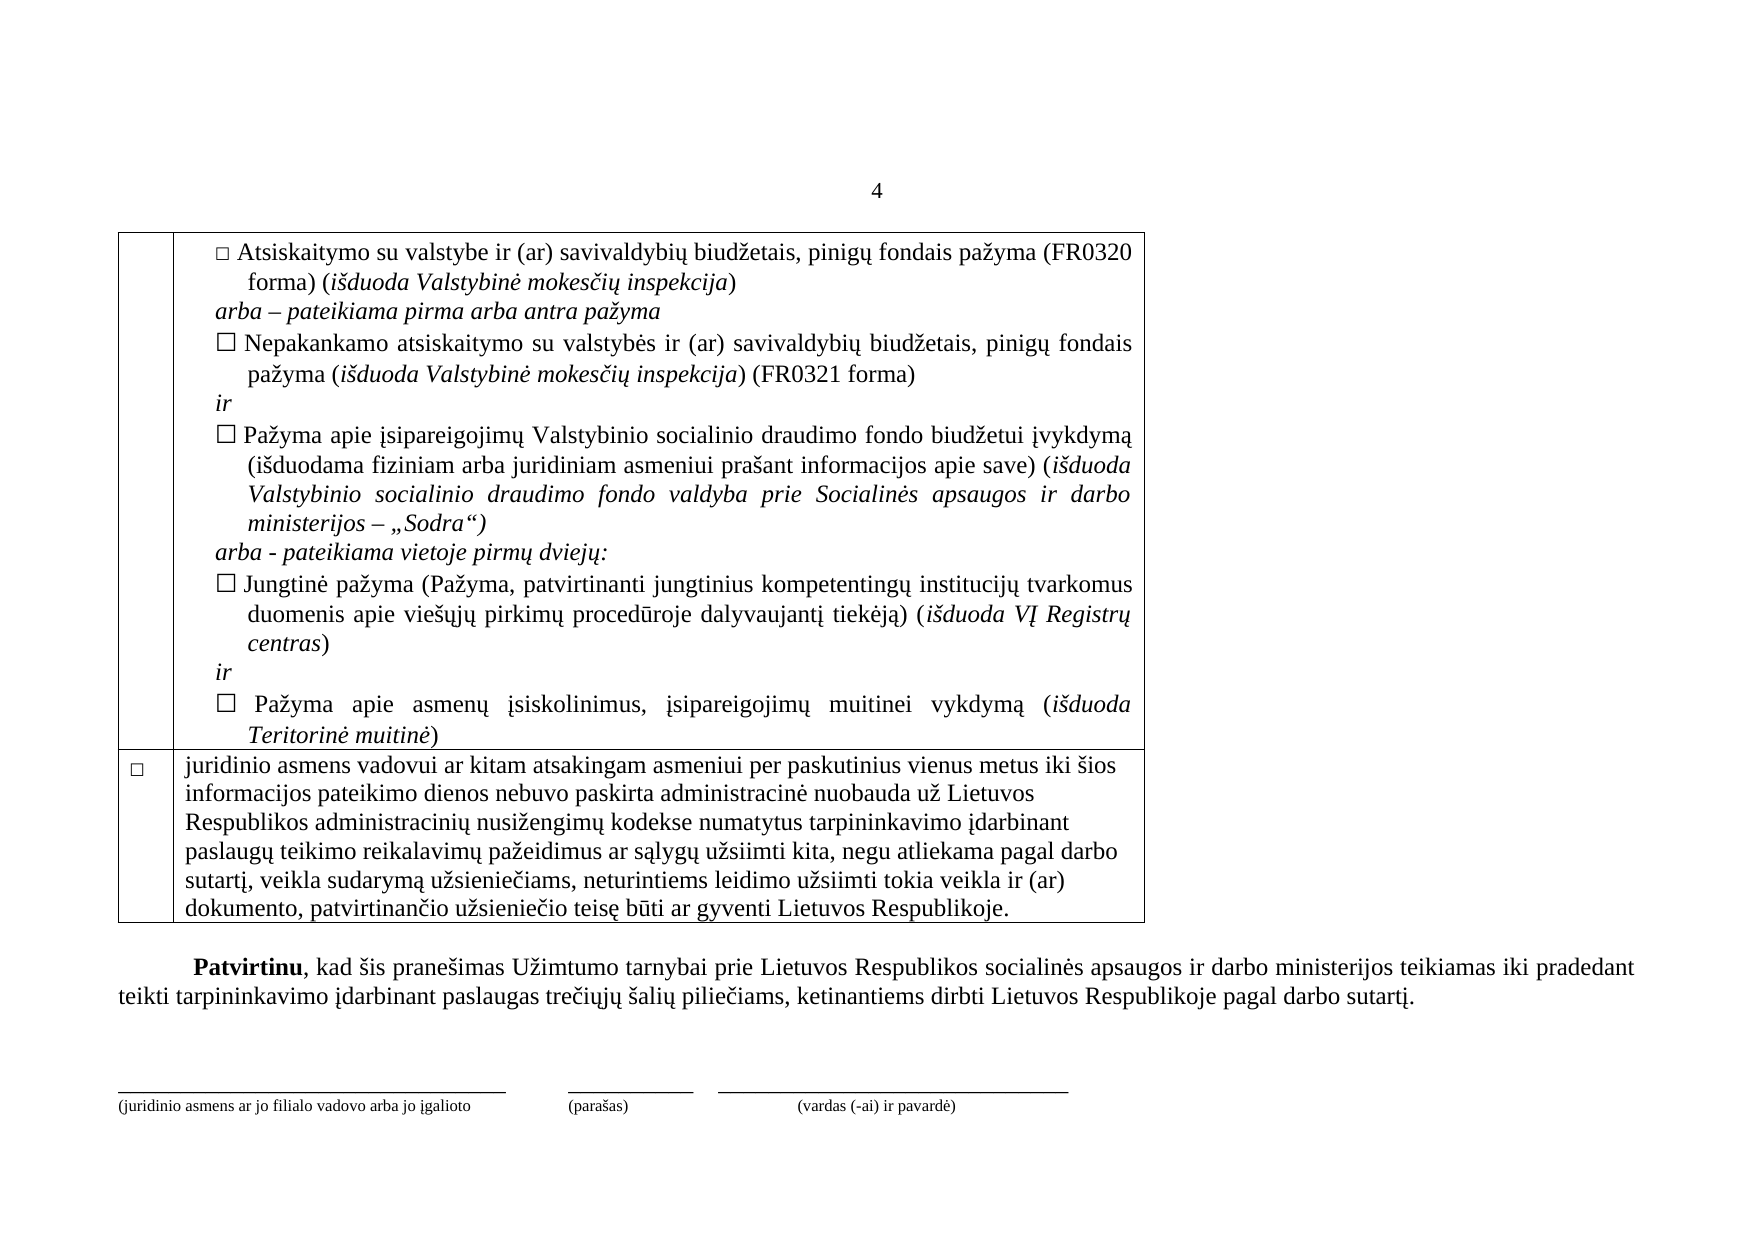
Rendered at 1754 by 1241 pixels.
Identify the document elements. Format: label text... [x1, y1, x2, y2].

table_cell juridinio asmens vadovui ar kitam atsakingam asmeniui per paskutinius vienus metus iki šios informacijos pateikimo dienos nebuvo paskirta administracinė nuobauda už Lietuvos Respublikos administracinių nusižengimų kodekse numatytus tarpininkavimo įdarbinant paslaugų teikimo reikalavimų pažeidimus ar sąlygų užsiimti kita, negu atliekama pagal darbo sutartį, veikla sudarymą užsieniečiams, neturintiems leidimo užsiimti tokia veikla ir (ar) dokumento, patvirtinančio užsieniečio teisę būti ar gyventi Lietuvos Respublikoje. [174, 750, 1144, 922]
table_cell ☐ Atsiskaitymo su valstybe ir (ar) savivaldybių biudžetais, pinigų fondais pažyma (FR0320 forma) (išduoda Valstybinė mokesčių inspekcija) arba – pateikiama pirma arba antra pažyma ☐ Nepakankamo atsiskaitymo su valstybės ir (ar) savivaldybių biudžetais, pinigų fondais pažyma (išduoda Valstybinė mokesčių inspekcija) (FR0321 forma) ir ☐ Pažyma apie įsipareigojimų Valstybinio socialinio draudimo fondo biudžetui įvykdymą (išduodama fiziniam arba juridiniam asmeniui prašant informacijos apie save) (išduoda Valstybinio socialinio draudimo fondo valdyba prie Socialinės apsaugos ir darbo ministerijos – „Sodra“) arba - pateikiama vietoje pirmų dviejų: ☐ Jungtinė pažyma (Pažyma, patvirtinanti jungtinius kompetentingų institucijų tvarkomus duomenis apie viešųjų pirkimų procedūroje dalyvaujantį tiekėją) (išduoda VĮ Registrų centras) ir ☐ Pažyma apie asmenų įsiskolinimus, įsipareigojimų muitinei vykdymą (išduoda Teritorinė muitinė) [174, 233, 1144, 749]
text _______________________________ __________ ____________________________ [118, 1067, 1636, 1096]
text (juridinio asmens ar jo filialo vadovo arba jo įgalioto (parašas) (vardas (-ai) ir pavardė) [118, 1096, 1636, 1124]
table_cell ☐ [119, 750, 173, 922]
table_cell [119, 233, 173, 749]
text Patvirtinu, kad šis pranešimas Užimtumo tarnybai prie Lietuvos Respublikos socialinės apsaugos ir darbo ministerijos teikiamas iki pradedant teikti tarpininkavimo įdarbinant paslaugas trečiųjų šalių piliečiams, ketinantiems dirbti Lietuvos Respublikoje pagal darbo sutartį. [118, 952, 1636, 1009]
